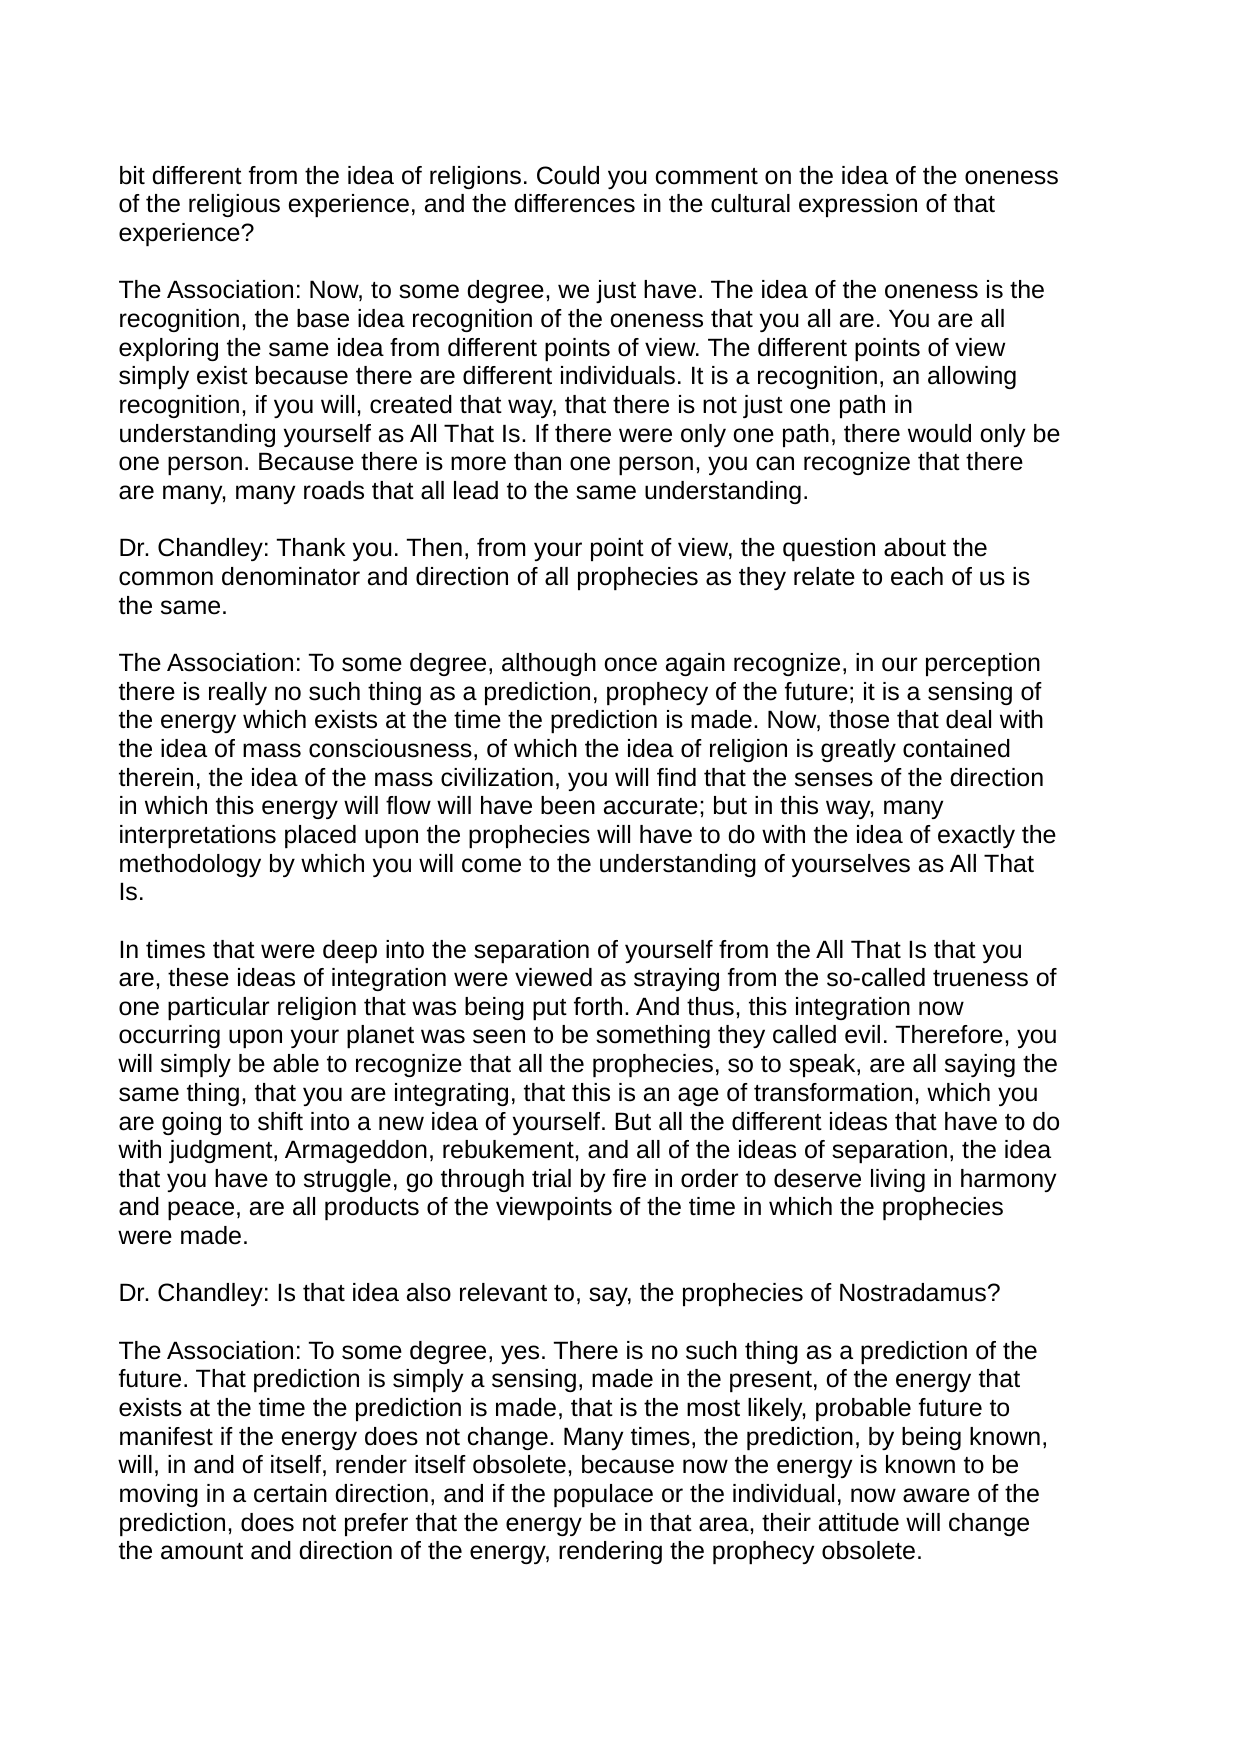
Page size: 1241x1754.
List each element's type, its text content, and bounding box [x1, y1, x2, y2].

text future. That prediction is simply a sensing, made in the present, of the energy that [118, 1365, 1240, 1394]
text therein, the idea of the mass civilization, you will find that the senses of the direction [118, 763, 1240, 792]
text common denominator and direction of all prophecies as they relate to each of us is [118, 562, 1240, 591]
text experience? [118, 218, 1240, 247]
text exists at the time the prediction is made, that is the most likely, probable future to [118, 1394, 1240, 1422]
text occurring upon your planet was seen to be something they called evil. Therefore, you [118, 1021, 1240, 1050]
text In times that were deep into the separation of yourself from the All That Is that you [118, 935, 1240, 964]
text one person. Because there is more than one person, you can recognize that there [118, 448, 1240, 476]
text the energy which exists at the time the prediction is made. Now, those that deal with [118, 706, 1240, 734]
text recognition, the base idea recognition of the oneness that you all are. You are all [118, 304, 1240, 333]
text will simply be able to recognize that all the prophecies, so to speak, are all saying the [118, 1050, 1240, 1078]
text The Association: Now, to some degree, we just have. The idea of the oneness is the [118, 276, 1240, 304]
text Is. [118, 878, 1240, 906]
text the amount and direction of the energy, rendering the prophecy obsolete. [118, 1537, 1240, 1566]
text in which this energy will flow will have been accurate; but in this way, many [118, 792, 1240, 820]
text the idea of mass consciousness, of which the idea of religion is greatly contained [118, 734, 1240, 763]
text simply exist because there are different individuals. It is a recognition, an allowing [118, 362, 1240, 391]
text are many, many roads that all lead to the same understanding. [118, 476, 1240, 505]
text same thing, that you are integrating, that this is an age of transformation, which you [118, 1078, 1240, 1107]
text bit different from the idea of religions. Could you comment on the idea of the oneness [118, 161, 1240, 190]
text The Association: To some degree, yes. There is no such thing as a prediction of the [118, 1336, 1240, 1365]
text understanding yourself as All That Is. If there were only one path, there would only be [118, 419, 1240, 448]
text exploring the same idea from different points of view. The different points of view [118, 333, 1240, 362]
text the same. [118, 591, 1240, 620]
text Dr. Chandley: Is that idea also relevant to, say, the prophecies of Nostradamus? [118, 1279, 1240, 1308]
text interpretations placed upon the prophecies will have to do with the idea of exactly the [118, 820, 1240, 849]
text Dr. Chandley: Thank you. Then, from your point of view, the question about the [118, 534, 1240, 562]
text that you have to struggle, go through trial by fire in order to deserve living in harmony [118, 1164, 1240, 1193]
text are, these ideas of integration were viewed as straying from the so-called trueness of [118, 964, 1240, 992]
text of the religious experience, and the differences in the cultural expression of that [118, 190, 1240, 218]
text prediction, does not prefer that the energy be in that area, their attitude will change [118, 1508, 1240, 1537]
text methodology by which you will come to the understanding of yourselves as All That [118, 849, 1240, 878]
text one particular religion that was being put forth. And thus, this integration now [118, 992, 1240, 1021]
text were made. [118, 1222, 1240, 1250]
text are going to shift into a new idea of yourself. But all the different ideas that have to do [118, 1107, 1240, 1136]
text manifest if the energy does not change. Many times, the prediction, by being known, [118, 1422, 1240, 1451]
text with judgment, Armageddon, rebukement, and all of the ideas of separation, the idea [118, 1136, 1240, 1164]
text recognition, if you will, created that way, that there is not just one path in [118, 391, 1240, 419]
text The Association: To some degree, although once again recognize, in our perception [118, 648, 1240, 677]
text will, in and of itself, render itself obsolete, because now the energy is known to be [118, 1451, 1240, 1479]
text and peace, are all products of the viewpoints of the time in which the prophecies [118, 1193, 1240, 1222]
text moving in a certain direction, and if the populace or the individual, now aware of the [118, 1479, 1240, 1508]
text there is really no such thing as a prediction, prophecy of the future; it is a sensing of [118, 677, 1240, 706]
